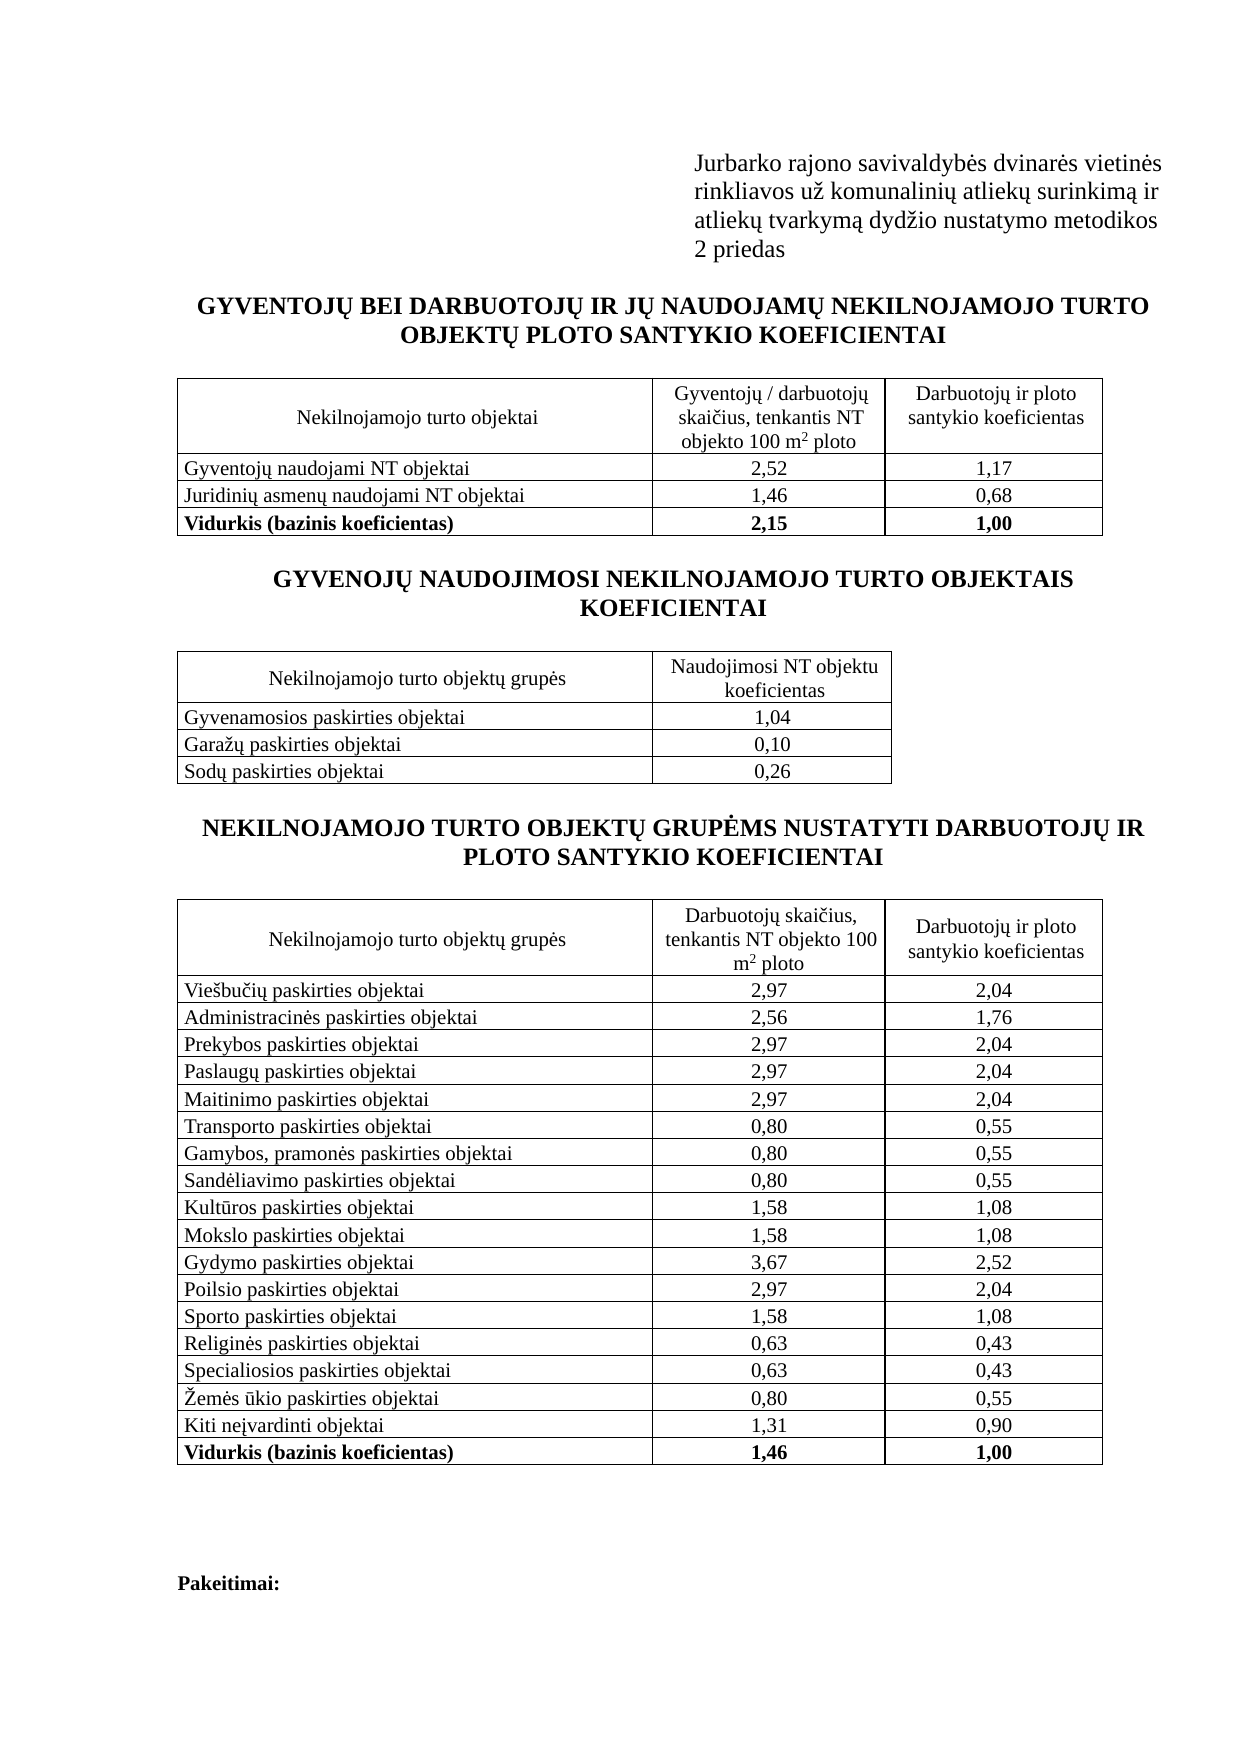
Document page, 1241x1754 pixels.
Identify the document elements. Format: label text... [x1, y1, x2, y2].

table_cell Gydymo paskirties objektai [178, 1248, 652, 1274]
table_cell Transporto paskirties objektai [178, 1112, 652, 1138]
table_cell 2,97 [653, 976, 884, 1002]
table_cell Gamybos, pramonės paskirties objektai [178, 1139, 652, 1165]
table_cell 0,10 [653, 730, 891, 756]
table_cell 1,31 [653, 1411, 884, 1437]
table_cell Paslaugų paskirties objektai [178, 1057, 652, 1083]
table_cell 2,04 [886, 1030, 1102, 1056]
table_cell Vidurkis (bazinis koeficientas) [178, 1438, 652, 1464]
text rinkliavos už komunalinių atliekų surinkimą ir [694, 176, 1169, 205]
table_cell 2,04 [886, 1085, 1102, 1111]
table_cell Sporto paskirties objektai [178, 1302, 652, 1328]
table_cell 0,63 [653, 1329, 884, 1355]
table_header Gyventojų / darbuotojų skaičius, tenkantis NT objekto 100 m2 ploto [653, 379, 884, 453]
table_cell 0,26 [653, 757, 891, 783]
table_cell Sandėliavimo paskirties objektai [178, 1166, 652, 1192]
table_cell 0,68 [886, 481, 1102, 507]
table_cell 2,97 [653, 1030, 884, 1056]
table_cell Mokslo paskirties objektai [178, 1220, 652, 1247]
table_cell Juridinių asmenų naudojami NT objektai [178, 481, 652, 507]
table_cell 2,15 [653, 508, 884, 534]
table_cell Gyventojų naudojami NT objektai [178, 454, 652, 480]
table_cell Prekybos paskirties objektai [178, 1030, 652, 1056]
text NEKILNOJAMOJO TURTO OBJEKTŲ GRUPĖMS NUSTATYTI DARBUOTOJŲ IR PLOTO SANTYKIO KOEFICIENTAI [177, 813, 1169, 871]
table_cell 1,17 [886, 454, 1102, 480]
table_cell 3,67 [653, 1248, 884, 1274]
table_cell 1,08 [886, 1220, 1102, 1247]
table_cell 1,58 [653, 1193, 884, 1219]
table_cell Maitinimo paskirties objektai [178, 1085, 652, 1111]
table_cell 2,97 [653, 1085, 884, 1111]
text Jurbarko rajono savivaldybės dvinarės vietinės [694, 148, 1169, 176]
table_cell Sodų paskirties objektai [178, 757, 652, 783]
text GYVENOJŲ NAUDOJIMOSI NEKILNOJAMOJO TURTO OBJEKTAIS KOEFICIENTAI [177, 564, 1169, 622]
table_cell 0,63 [653, 1356, 884, 1382]
table_header Darbuotojų skaičius, tenkantis NT objekto 100 m2 ploto [653, 900, 884, 975]
table_cell 0,55 [886, 1139, 1102, 1165]
table_cell 1,04 [653, 703, 891, 729]
table_cell 2,04 [886, 1275, 1102, 1301]
table_header Darbuotojų ir ploto santykio koeficientas [886, 900, 1102, 975]
table_cell 2,52 [653, 454, 884, 480]
table_cell Viešbučių paskirties objektai [178, 976, 652, 1002]
text atliekų tvarkymą dydžio nustatymo metodikos [694, 205, 1169, 234]
table_header Naudojimosi NT objektu koeficientas [653, 652, 891, 702]
table_header Darbuotojų ir ploto santykio koeficientas [886, 379, 1102, 453]
table_cell 1,00 [886, 1438, 1102, 1464]
table_cell Poilsio paskirties objektai [178, 1275, 652, 1301]
table_cell Administracinės paskirties objektai [178, 1003, 652, 1029]
table_cell 1,46 [653, 481, 884, 507]
table_cell 0,80 [653, 1112, 884, 1138]
table_cell 0,43 [886, 1356, 1102, 1382]
table_cell Garažų paskirties objektai [178, 730, 652, 756]
table_cell 1,00 [886, 508, 1102, 534]
table_cell 2,56 [653, 1003, 884, 1029]
table_cell 1,58 [653, 1220, 884, 1247]
table_cell 1,46 [653, 1438, 884, 1464]
table_cell 0,55 [886, 1384, 1102, 1410]
text 2 priedas [694, 234, 1169, 263]
table_cell 0,90 [886, 1411, 1102, 1437]
table_cell 0,55 [886, 1112, 1102, 1138]
table_cell Kiti neįvardinti objektai [178, 1411, 652, 1437]
table_cell 1,58 [653, 1302, 884, 1328]
table_cell 0,43 [886, 1329, 1102, 1355]
table_cell Gyvenamosios paskirties objektai [178, 703, 652, 729]
table_cell Žemės ūkio paskirties objektai [178, 1384, 652, 1410]
table_cell 0,55 [886, 1166, 1102, 1192]
table_cell 1,76 [886, 1003, 1102, 1029]
table_header Nekilnojamojo turto objektai [178, 379, 652, 453]
table_cell 2,97 [653, 1275, 884, 1301]
table_cell Religinės paskirties objektai [178, 1329, 652, 1355]
table_cell Vidurkis (bazinis koeficientas) [178, 508, 652, 534]
table_cell 2,52 [886, 1248, 1102, 1274]
table_cell Kultūros paskirties objektai [178, 1193, 652, 1219]
table_cell 2,97 [653, 1057, 884, 1083]
table_cell 0,80 [653, 1166, 884, 1192]
table_cell 1,08 [886, 1193, 1102, 1219]
text GYVENTOJŲ BEI DARBUOTOJŲ IR JŲ NAUDOJAMŲ NEKILNOJAMOJO TURTO OBJEKTŲ PLOTO SANTYKIO KOEFICIENTAI [177, 291, 1169, 349]
table_cell 1,08 [886, 1302, 1102, 1328]
table_cell Specialiosios paskirties objektai [178, 1356, 652, 1382]
table_header Nekilnojamojo turto objektų grupės [178, 652, 652, 702]
table_cell 0,80 [653, 1384, 884, 1410]
table_cell 2,04 [886, 1057, 1102, 1083]
table_cell 0,80 [653, 1139, 884, 1165]
text Pakeitimai: [177, 1571, 1169, 1595]
table_cell 2,04 [886, 976, 1102, 1002]
table_header Nekilnojamojo turto objektų grupės [178, 900, 652, 975]
